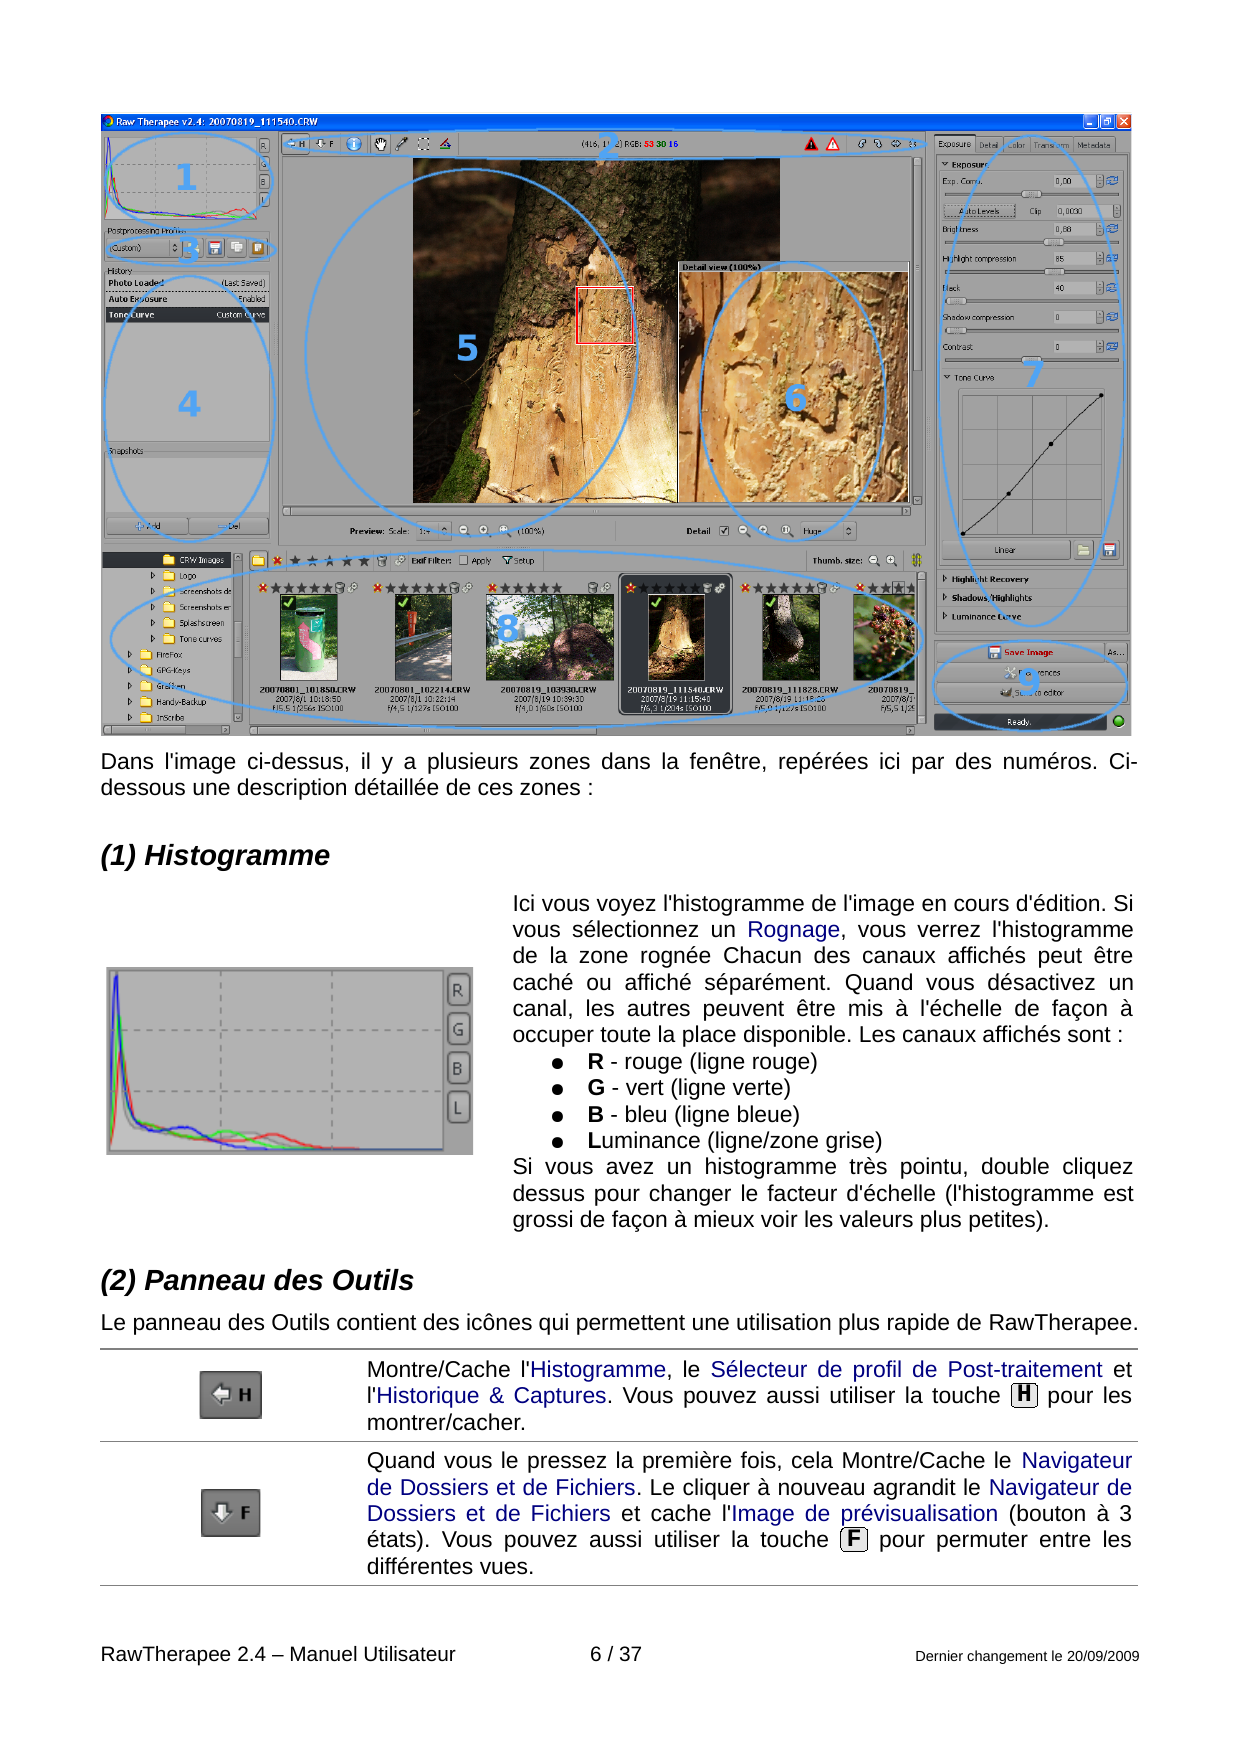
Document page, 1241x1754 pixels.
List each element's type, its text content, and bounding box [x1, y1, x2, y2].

text Dans l'image ci-dessus, il y a plusieurs zones dans la fenêtre, repérées ici par des numéros. Ci-dessous une description détaillée de ces zones : [100, 748, 1140, 800]
text Le panneau des Outils contient des icônes qui permettent une utilisation plus rapide de RawTherapee. [100, 1309, 1140, 1335]
subtitle (2) Panneau des Outils [100, 1263, 1140, 1297]
table_header [100, 1350, 361, 1441]
table_header Montre/Cache l'Histogramme, le Sélecteur de profil de Post-traitement et l'Historique & Captures. Vous pouvez aussi utiliser la touche pour les montrer/cacher. [361, 1350, 1138, 1441]
table_header [100, 884, 507, 1238]
table_cell [100, 1442, 361, 1585]
picture [100, 112, 1132, 736]
picture [199, 1371, 262, 1419]
subtitle (1) Histogramme [100, 838, 1140, 871]
picture [106, 967, 474, 1155]
picture [201, 1489, 261, 1537]
table_cell Quand vous le pressez la première fois, cela Montre/Cache le Navigateur de Dossiers et de Fichiers. Le cliquer à nouveau agrandit le Navigateur de Dossiers et de Fichiers et cache l'Image de prévisualisation (bouton à 3 états). Vous pouvez aussi utiliser la touche pour permuter entre les différentes vues. [361, 1442, 1138, 1585]
table_header Ici vous voyez l'histogramme de l'image en cours d'édition. Si vous sélectionnez un Rognage, vous verrez l'histogramme de la zone rognée Chacun des canaux affichés peut être caché ou affiché séparément. Quand vous désactivez un canal, les autres peuvent être mis à l'échelle de façon à occuper toute la place disponible. Les canaux affichés sont : R - rouge (ligne rouge) G - vert (ligne verte) B - bleu (ligne bleue) Luminance (ligne/zone grise) Si vous avez un histogramme très pointu, double cliquez dessus pour changer le facteur d'échelle (l'histogramme est grossi de façon à mieux voir les valeurs plus petites). [507, 884, 1140, 1238]
